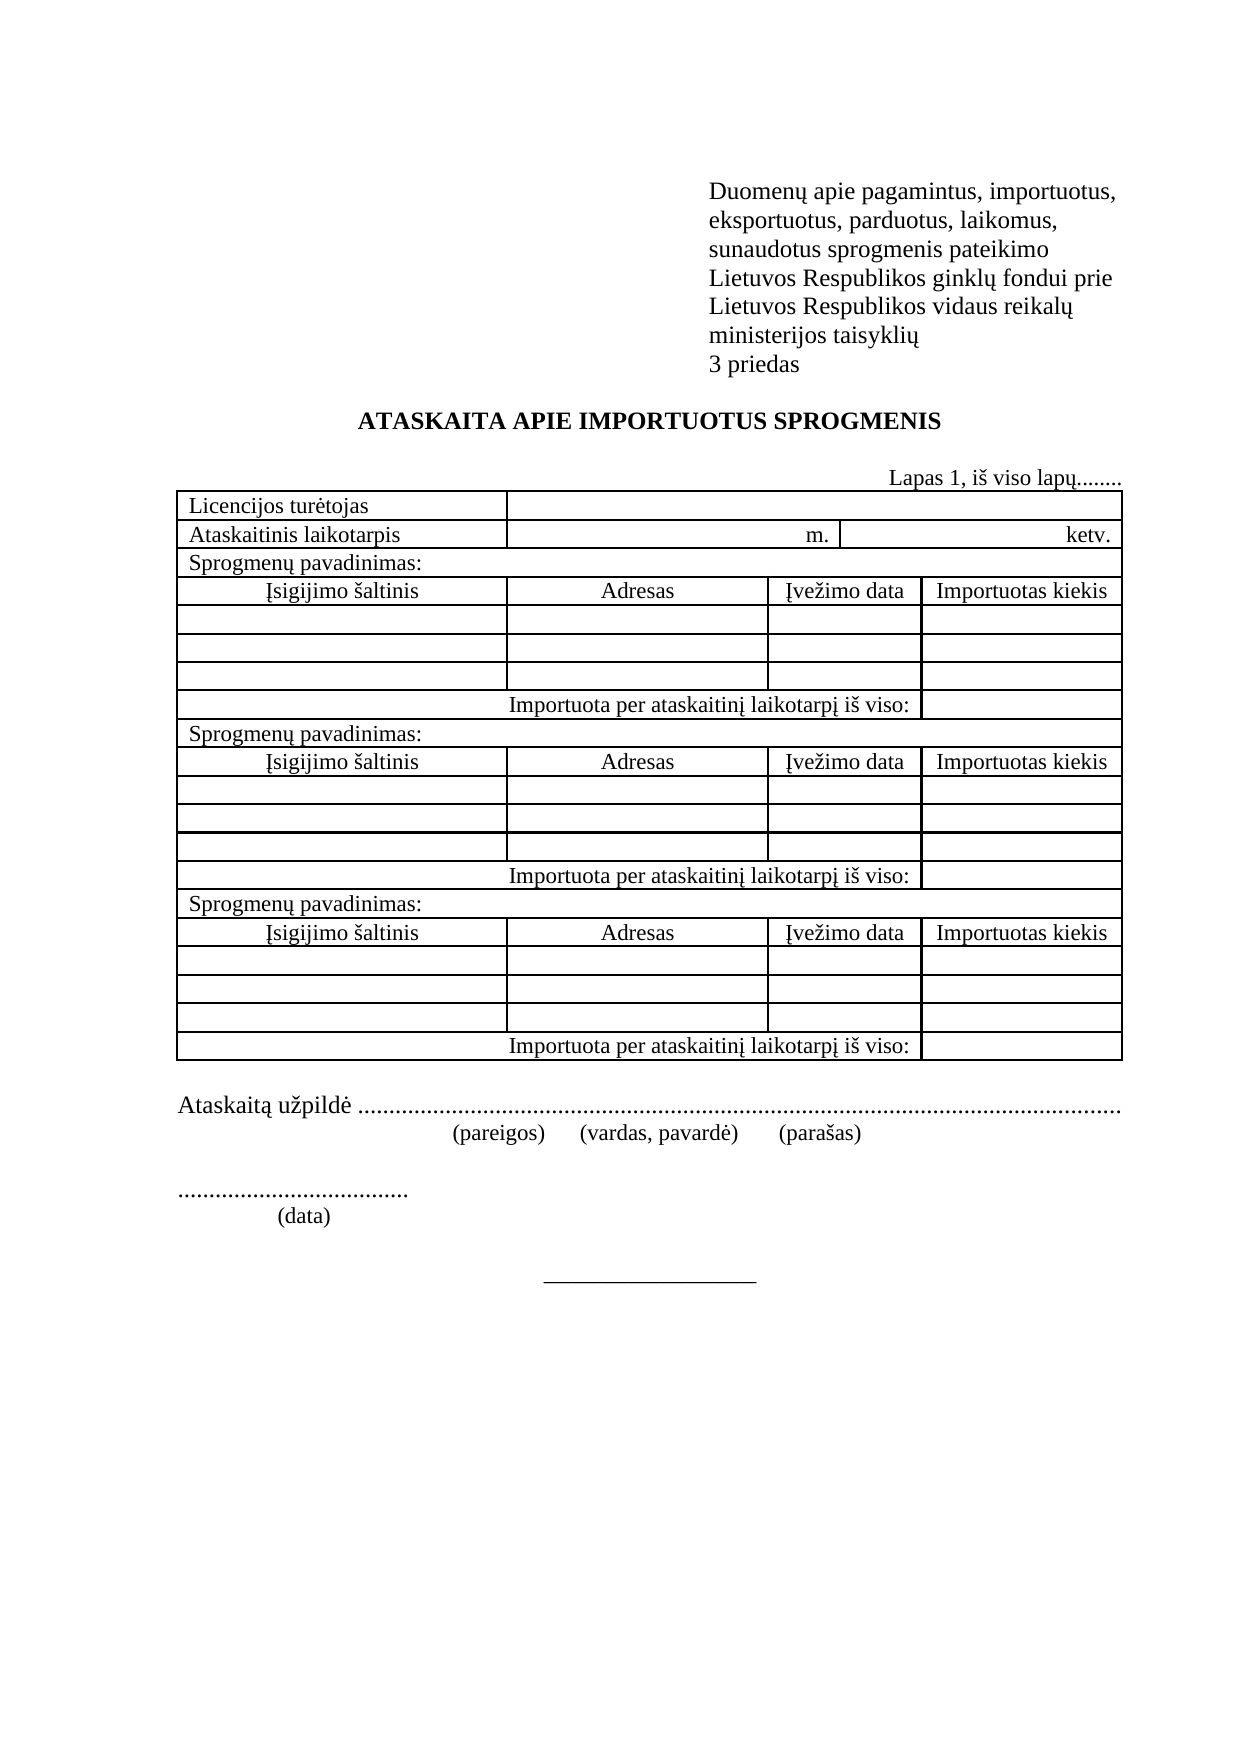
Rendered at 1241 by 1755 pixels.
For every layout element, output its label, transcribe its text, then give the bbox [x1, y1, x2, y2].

text ministerijos taisyklių [177, 320, 1122, 349]
table_header Licencijos turėtojas [178, 492, 506, 519]
table_cell [923, 862, 1121, 888]
table_cell [923, 777, 1121, 803]
table_header [508, 492, 1121, 519]
table_cell m. [508, 521, 839, 547]
table_cell [769, 976, 920, 1002]
table_cell [178, 834, 506, 860]
table_cell [923, 805, 1121, 831]
table_cell [178, 1004, 506, 1031]
table_cell Adresas [508, 919, 767, 945]
table_cell [923, 947, 1121, 974]
table_cell Įvežimo data [769, 748, 920, 774]
table_cell [769, 777, 920, 803]
text 3 priedas [177, 349, 1122, 378]
text Lapas 1, iš viso lapų........ [177, 464, 1122, 490]
table_cell Įvežimo data [769, 919, 920, 945]
text Lietuvos Respublikos vidaus reikalų [177, 291, 1122, 320]
table_cell Adresas [508, 578, 767, 604]
table_cell Įsigijimo šaltinis [178, 919, 506, 945]
table_cell [508, 663, 767, 689]
table_cell [178, 663, 506, 689]
text ATASKAITA APIE IMPORTUOTUS SPROGMENIS [177, 406, 1122, 435]
table_cell Sprogmenų pavadinimas: [178, 890, 1121, 917]
table_cell ketv. [841, 521, 1121, 547]
table_cell [178, 947, 506, 974]
table_cell [178, 805, 506, 831]
table_cell [508, 635, 767, 661]
table_cell Įsigijimo šaltinis [178, 748, 506, 774]
table_cell Įvežimo data [769, 578, 920, 604]
table_cell Sprogmenų pavadinimas: [178, 720, 1121, 746]
table_cell Importuotas kiekis [923, 748, 1121, 774]
table_cell [508, 947, 767, 974]
table_cell [769, 606, 920, 632]
table_cell Adresas [508, 748, 767, 774]
text (data) [277, 1202, 1122, 1229]
table_cell [508, 976, 767, 1002]
text eksportuotus, parduotus, laikomus, [177, 205, 1122, 234]
table_cell [178, 777, 506, 803]
table_cell Importuota per ataskaitinį laikotarpį iš viso: [178, 691, 920, 718]
table_cell [508, 606, 767, 632]
table_cell Įsigijimo šaltinis [178, 578, 506, 604]
table_cell [178, 635, 506, 661]
table_cell [508, 834, 767, 860]
table_cell [923, 691, 1121, 718]
table_cell [769, 663, 920, 689]
table_cell [508, 805, 767, 831]
table_cell [923, 1033, 1121, 1059]
table_cell [923, 663, 1121, 689]
table_cell [769, 947, 920, 974]
text Lietuvos Respublikos ginklų fondui prie [177, 263, 1122, 291]
table_cell Importuota per ataskaitinį laikotarpį iš viso: [178, 862, 920, 888]
table_cell Importuota per ataskaitinį laikotarpį iš viso: [178, 1033, 920, 1059]
table_cell [769, 805, 920, 831]
table_cell Importuotas kiekis [923, 578, 1121, 604]
table_cell [769, 834, 920, 860]
text ..................................... [177, 1174, 1122, 1202]
table_cell [923, 635, 1121, 661]
table_cell [508, 1004, 767, 1031]
table_cell Ataskaitinis laikotarpis [178, 521, 506, 547]
table_cell [769, 635, 920, 661]
table_cell [923, 606, 1121, 632]
text _________________ [177, 1257, 1122, 1286]
table_cell [923, 834, 1121, 860]
table_cell Sprogmenų pavadinimas: [178, 549, 1121, 576]
table_cell [178, 976, 506, 1002]
table_cell [923, 1004, 1121, 1031]
text Duomenų apie pagamintus, importuotus, [177, 176, 1122, 205]
text Ataskaitą užpildė [177, 1090, 1122, 1118]
text sunaudotus sprogmenis pateikimo [177, 234, 1122, 263]
table_cell [178, 606, 506, 632]
table_cell [508, 777, 767, 803]
text (pareigos) (vardas, pavardė) (parašas) [452, 1118, 1122, 1145]
table_cell [769, 1004, 920, 1031]
table_cell [923, 976, 1121, 1002]
table_cell Importuotas kiekis [923, 919, 1121, 945]
